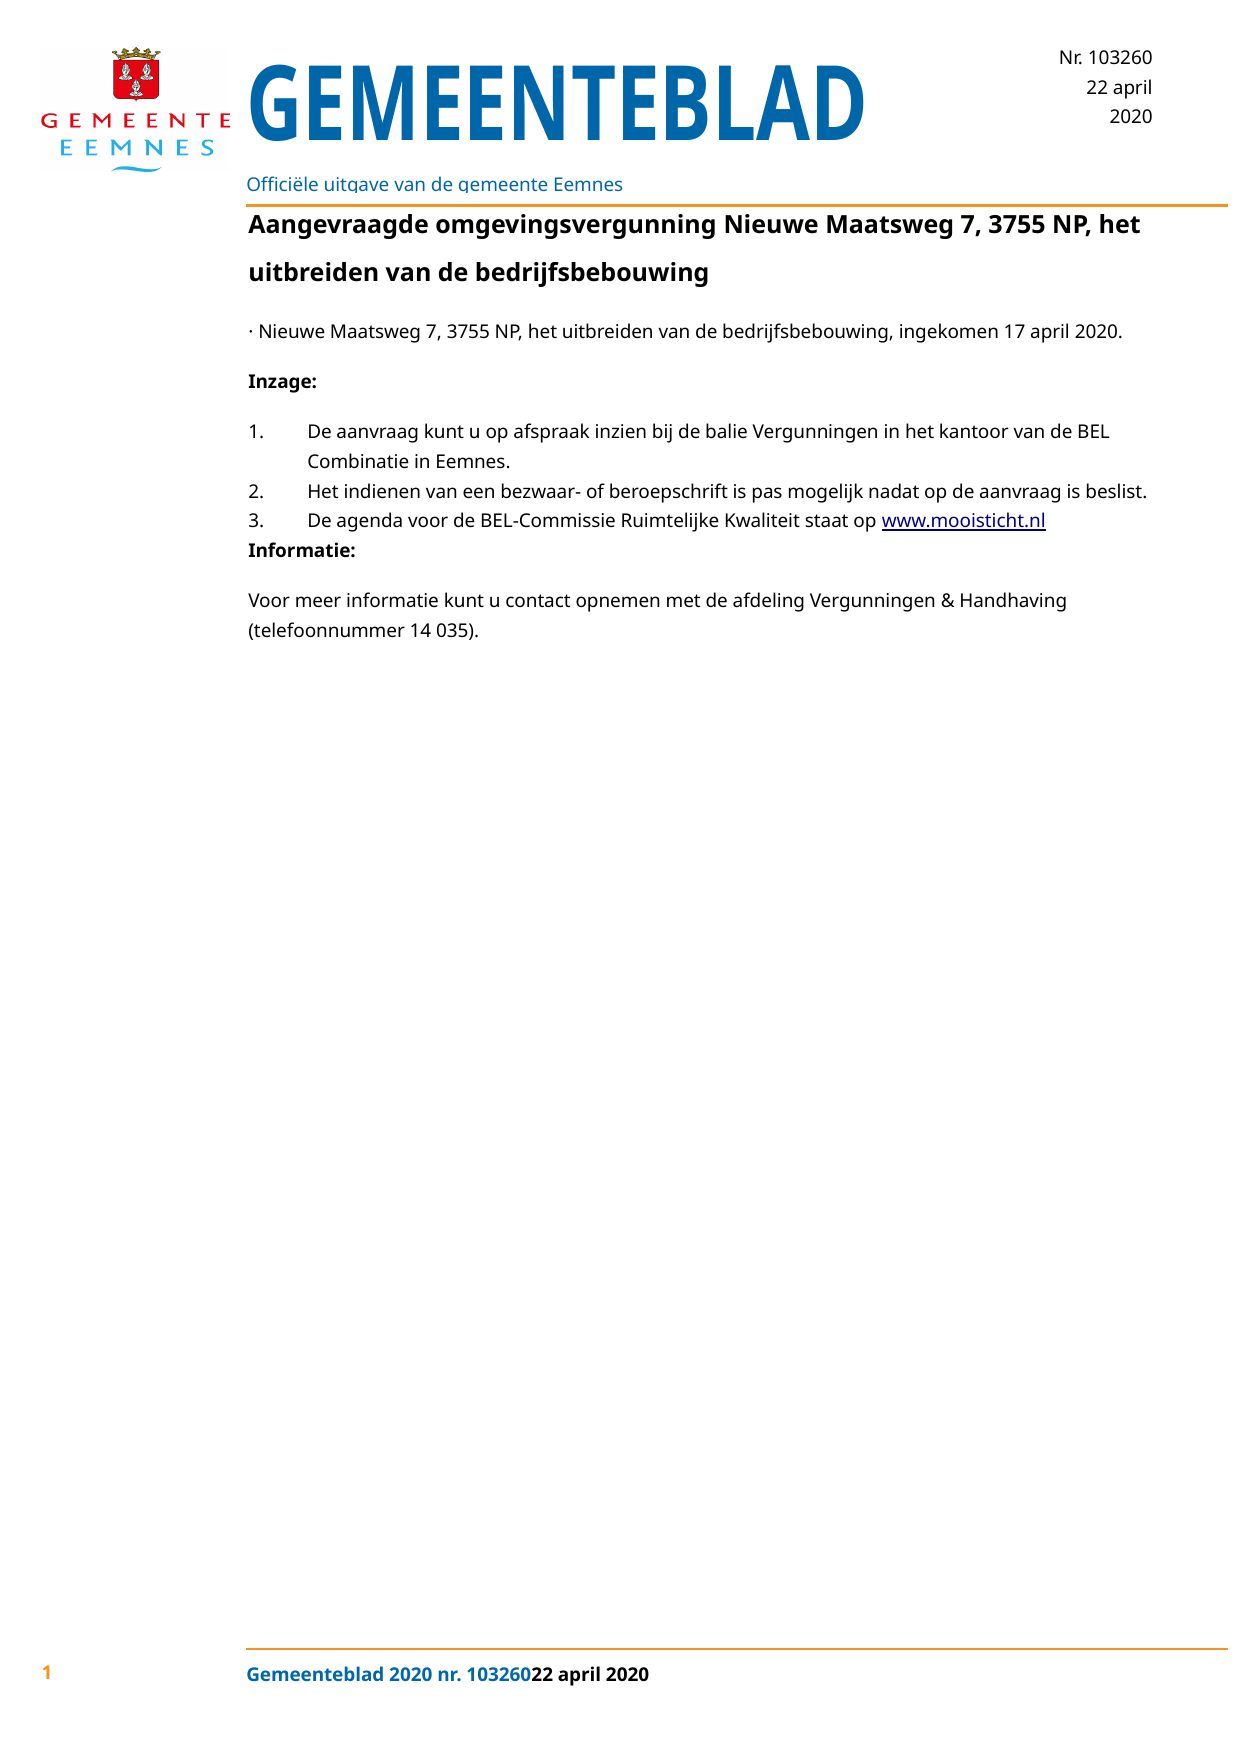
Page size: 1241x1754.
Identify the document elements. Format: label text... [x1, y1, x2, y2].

text Informatie: [248, 537, 1152, 563]
list Het indienen van een bezwaar- of beroepschrift is pas mogelijk nadat op de aanvraag is beslist. [248, 478, 1152, 504]
text Inzage: [248, 368, 1152, 394]
list De agenda voor de BEL-Commissie Ruimtelijke Kwaliteit staat op www.mooisticht.nl [248, 507, 1152, 533]
text Aangevraagde omgevingsvergunning Nieuwe Maatsweg 7, 3755 NP, het uitbreiden van de bedrijfsbebouwing [248, 207, 1152, 288]
text · Nieuwe Maatsweg 7, 3755 NP, het uitbreiden van de bedrijfsbebouwing, ingekomen 17 april 2020. [248, 318, 1152, 344]
list De aanvraag kunt u op afspraak inzien bij de balie Vergunningen in het kantoor van de BEL Combinatie in Eemnes. [248, 419, 1152, 474]
text Voor meer informatie kunt u contact opnemen met de afdeling Vergunningen & Handhaving (telefoonnummer 14 035). [248, 587, 1152, 643]
picture [41, 47, 231, 172]
